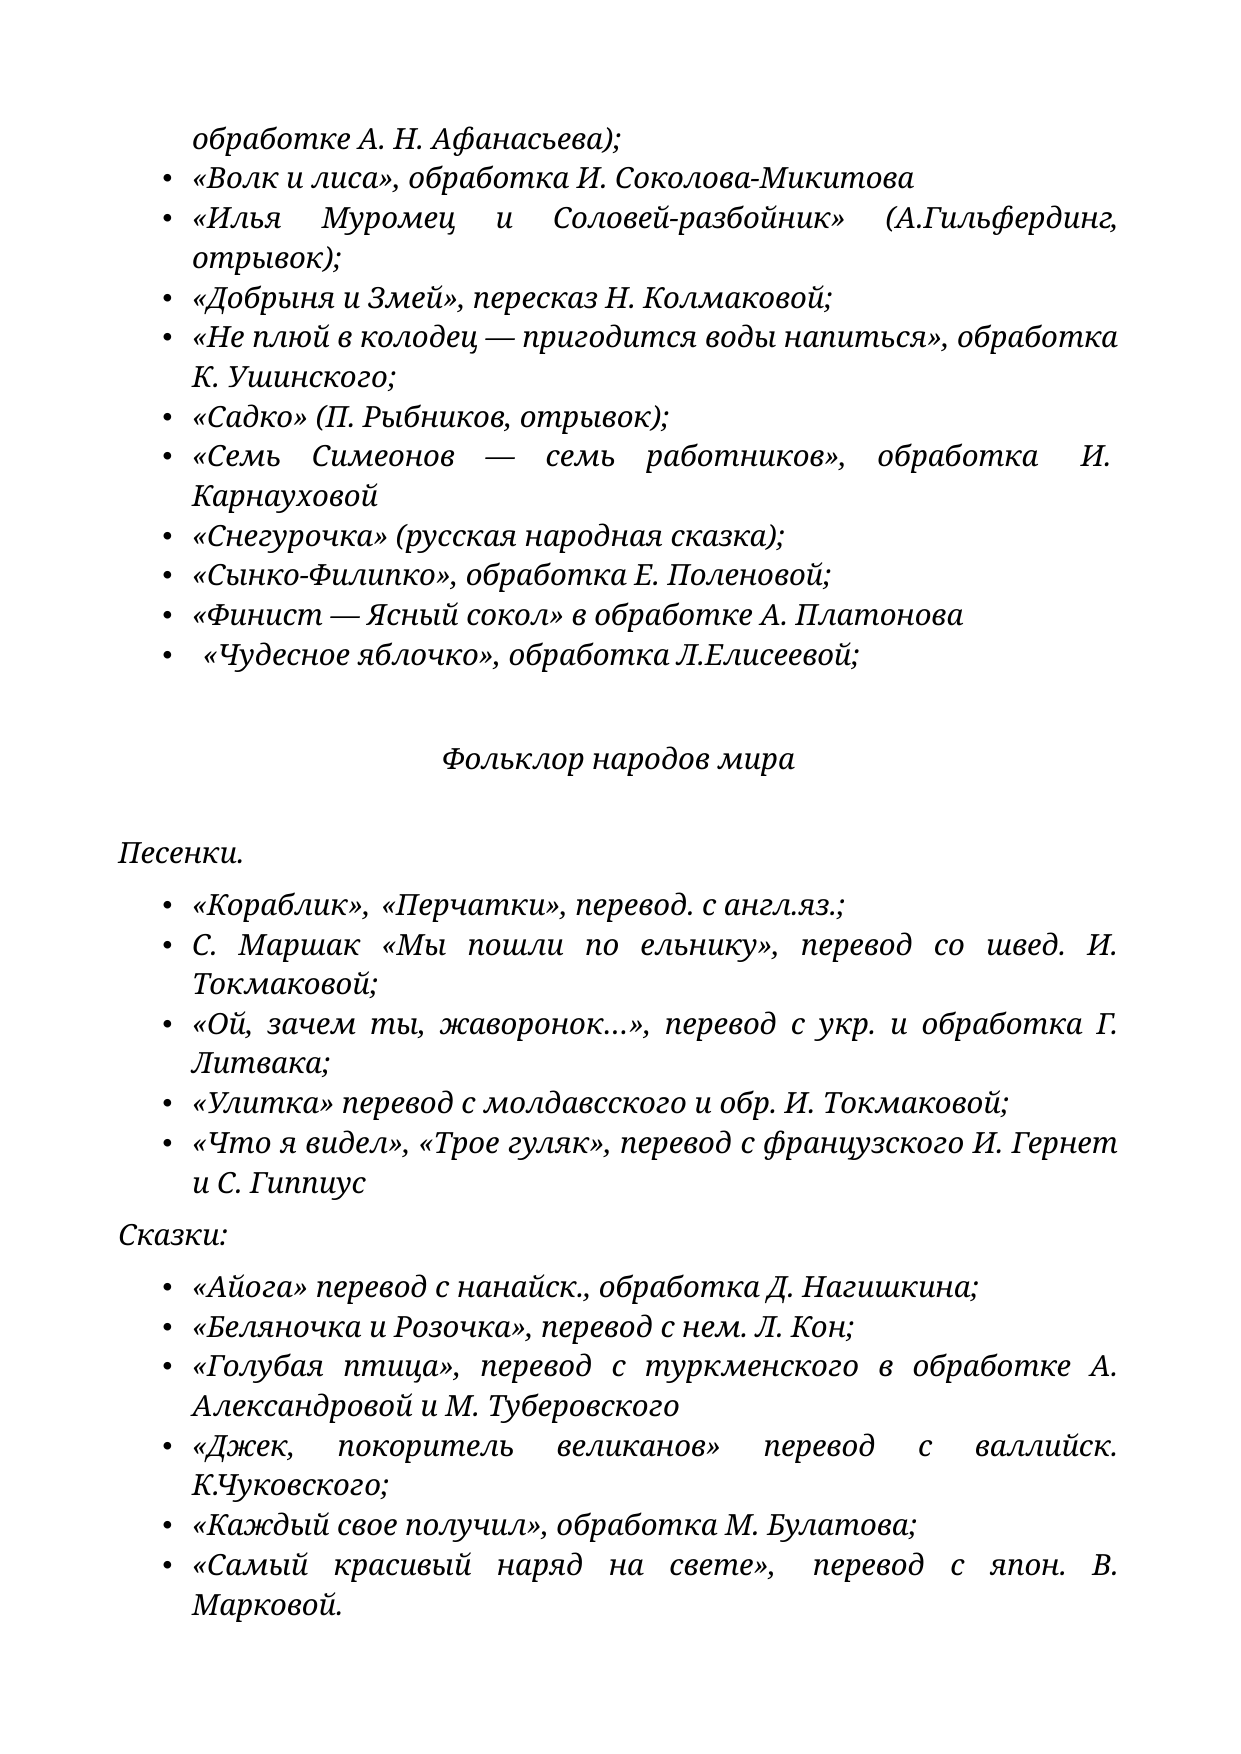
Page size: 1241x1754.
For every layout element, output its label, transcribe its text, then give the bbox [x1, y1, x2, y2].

text Песенки. [118, 832, 1122, 872]
list С. Mapшак «Мы пошли по ельнику», перевод со швед. И. Токмаковой; [162, 924, 1122, 1003]
list «Кораблик», «Перчатки», перевод. с англ.яз.; [162, 884, 1122, 924]
list «Айога» перевод с нанайск., обработка Д. Нагишкина; [162, 1266, 1122, 1306]
list «Добрыня и Змей», пересказ Н. Колмаковой; [162, 277, 1122, 317]
list «Не плюй в колодец — пригодится воды напиться», обработка К. Ушинского; [162, 317, 1122, 396]
list «Садко» (П. Рыбников, отрывок); [162, 396, 1122, 436]
list «Джек, покоритель великанов» перевод с валлийск. К.Чуковского; [162, 1425, 1122, 1504]
list «Что я видел», «Трое гуляк», перевод с французского И. Гернет и С. Гиппиус [162, 1122, 1122, 1202]
list «Илья Муромец и Соловей-разбойник» (А.Гильфердинг, отрывок); [162, 197, 1122, 277]
list «Каждый свое получил», обработка М. Булатова; [162, 1504, 1122, 1544]
list «Беляночка и Розочка», перевод с нем. Л. Кон; [162, 1306, 1122, 1346]
list «Ой, зачем ты, жаворонок…», перевод с укр. и обработка Г. Литвака; [162, 1003, 1122, 1082]
list «Чудесное яблочко», обработка Л.Елисеевой; [162, 634, 1122, 674]
text Сказки: [118, 1214, 1122, 1254]
list «Голубая птица», перевод с туркменского в обработке А. Александровой и М. Туберовского [162, 1346, 1122, 1425]
list «Семь Симеонов — семь работников», обработка И. Карнауховой [162, 436, 1122, 515]
text Фольклор народов мира [118, 738, 1122, 778]
list «Сынко-Филипко», обработка Е. Поленовой; [162, 555, 1122, 594]
list «Самый красивый наряд на свете», перевод с япон. В. Марковой. [162, 1544, 1122, 1623]
list «Улитка» перевод с молдавсского и обр. И. Токмаковой; [162, 1082, 1122, 1122]
list «Снегурочка» (русская народная сказка); [162, 515, 1122, 555]
list обработке А. Н. Афанасьева); [162, 118, 1122, 158]
list «Финист — Ясный сокол» в обработке А. Платонова [162, 594, 1122, 634]
list «Волк и лиса», обработка И. Соколова-Микитова [162, 158, 1122, 197]
